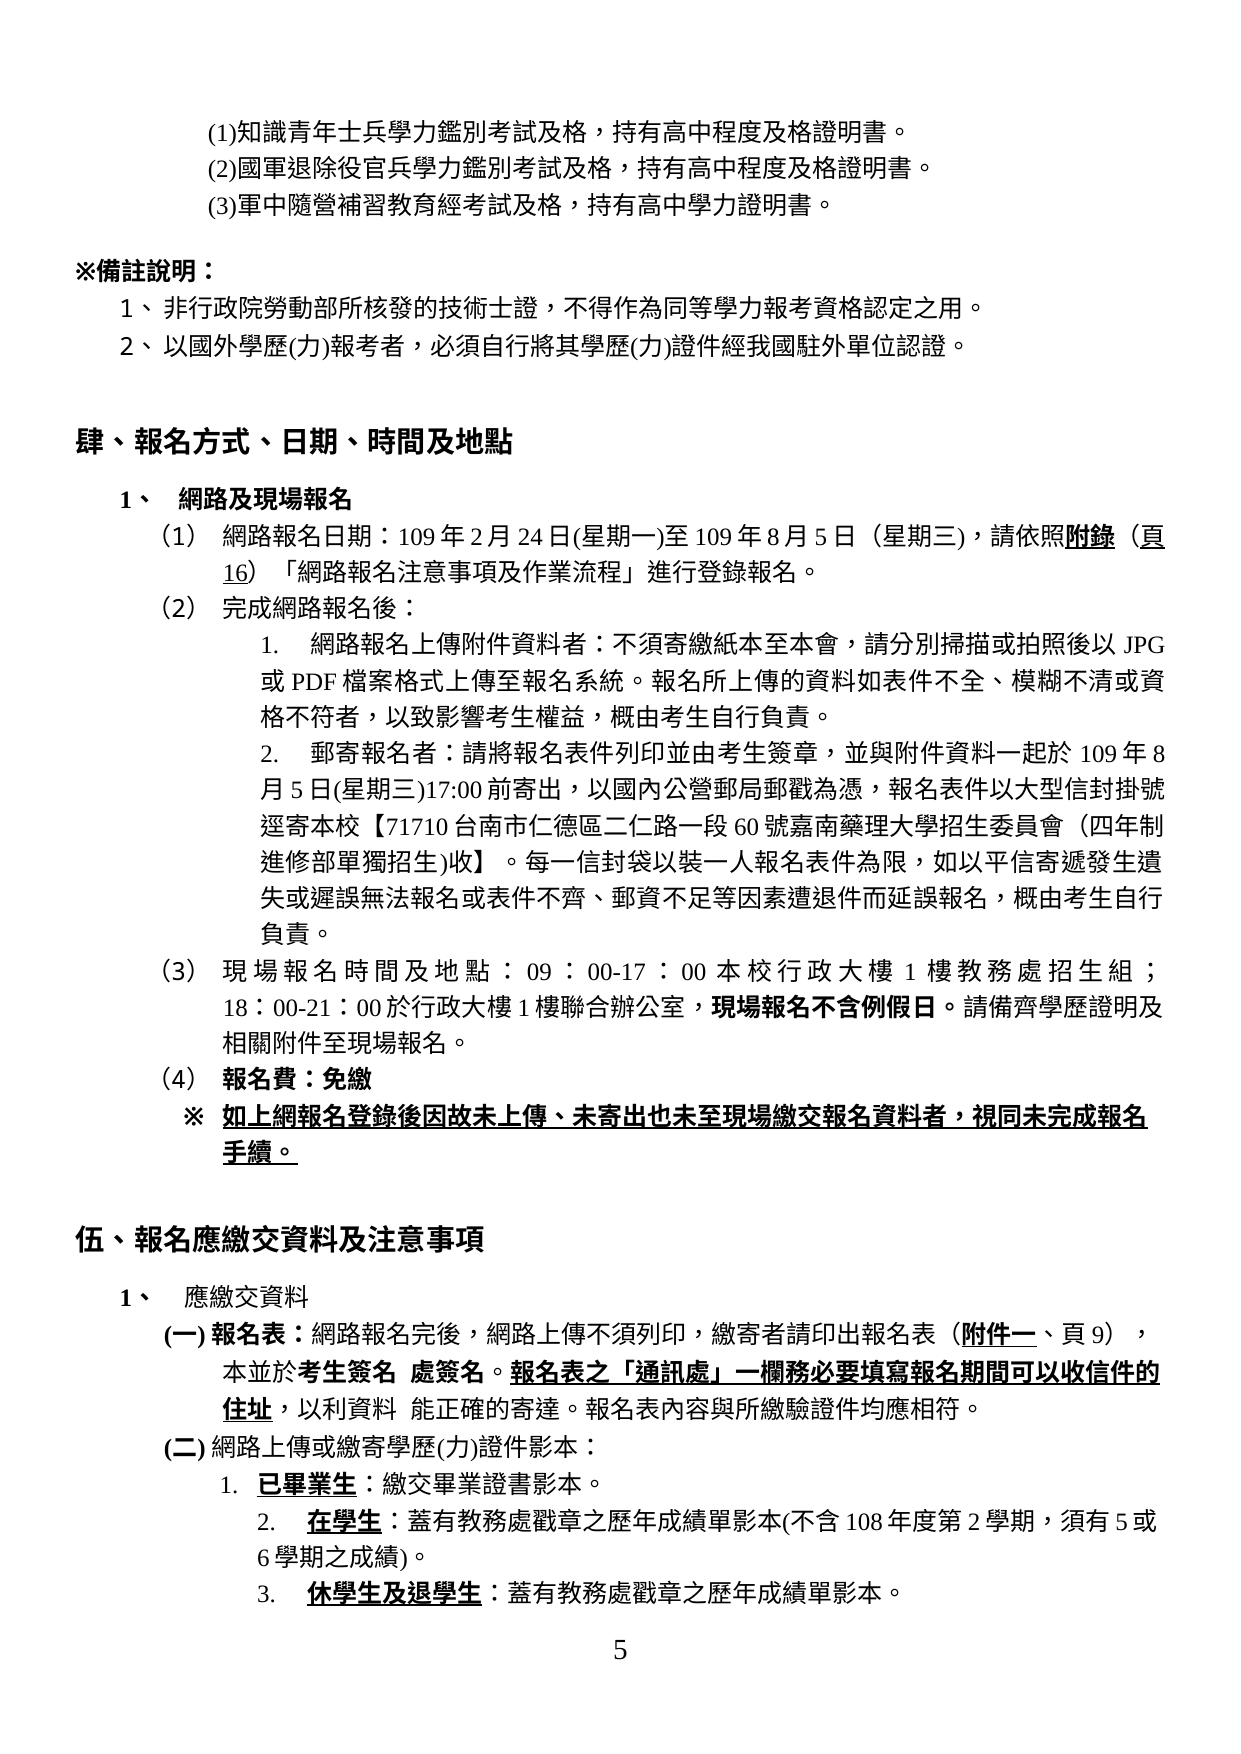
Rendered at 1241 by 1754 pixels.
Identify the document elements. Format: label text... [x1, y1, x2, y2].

text (一) 報名表：網路報名完後，網路上傳不須列印，繳寄者請印出報名表（附件一、頁9），本並於考生簽名 處簽名。報名表之「通訊處」一欄務必要填寫報名期間可以收信件的住址，以利資料 能正確的寄達。報名表內容與所繳驗證件均應相符。 [164, 1313, 1165, 1426]
list 網路報名日期：109年2月24日(星期一)至109年8月5日（星期三)，請依照附錄（頁16）「網路報名注意事項及作業流程」進行登錄報名。 [146, 516, 1165, 589]
text (2)國軍退除役官兵學力鑑別考試及格，持有高中程度及格證明書。 [208, 149, 1165, 185]
list 在學生：蓋有教務處戳章之歷年成績單影本(不含108年度第2學期，須有5或6學期之成績)。 [257, 1501, 1165, 1573]
list 報名應繳交資料及注意事項 [75, 1216, 1165, 1258]
list 已畢業生：繳交畢業證書影本。 [219, 1463, 1165, 1501]
list 休學生及退學生：蓋有教務處戳章之歷年成績單影本。 [257, 1573, 1165, 1610]
list 非行政院勞動部所核發的技術士證，不得作為同等學力報考資格認定之用。 [119, 288, 1165, 325]
list 網路及現場報名 [119, 480, 1165, 516]
list 以國外學歷(力)報考者，必須自行將其學歷(力)證件經我國駐外單位認證。 [119, 325, 1165, 363]
list 郵寄報名者：請將報名表件列印並由考生簽章，並與附件資料一起於109年8月5日(星期三)17:00前寄出，以國內公營郵局郵戳為憑，報名表件以大型信封掛號逕寄本校【71710台南市仁德區二仁路一段60號嘉南藥理大學招生委員會（四年制進修部單獨招生)收】。每一信封袋以裝一人報名表件為限，如以平信寄遞發生遺失或遲誤無法報名或表件不齊、郵資不足等因素遭退件而延誤報名，概由考生自行負責。 [260, 734, 1165, 951]
list 報名方式、日期、時間及地點 [75, 419, 1165, 461]
text ※備註說明： [75, 250, 1165, 288]
text (1)知識青年士兵學力鑑別考試及格，持有高中程度及格證明書。 [208, 113, 1165, 149]
list 完成網路報名後： [146, 589, 1165, 625]
list 應繳交資料 [119, 1277, 1165, 1313]
list 網路報名上傳附件資料者：不須寄繳紙本至本會，請分別掃描或拍照後以JPG或PDF檔案格式上傳至報名系統。報名所上傳的資料如表件不全、模糊不清或資格不符者，以致影響考生權益，概由考生自行負責。 [260, 625, 1165, 734]
list 現場報名時間及地點：09：00-17：00本校行政大樓1樓教務處招生組； 18：00-21：00於行政大樓1樓聯合辦公室，現場報名不含例假日。請備齊學歷證明及相關附件至現場報名。 [146, 951, 1165, 1060]
list 報名費：免繳 [146, 1060, 1165, 1096]
text (二) 網路上傳或繳寄學歷(力)證件影本： [164, 1426, 1165, 1463]
list 如上網報名登錄後因故未上傳、未寄出也未至現場繳交報名資料者，視同未完成報名手續。 [178, 1096, 1165, 1169]
text (3)軍中隨營補習教育經考試及格，持有高中學力證明書。 [208, 185, 1165, 221]
